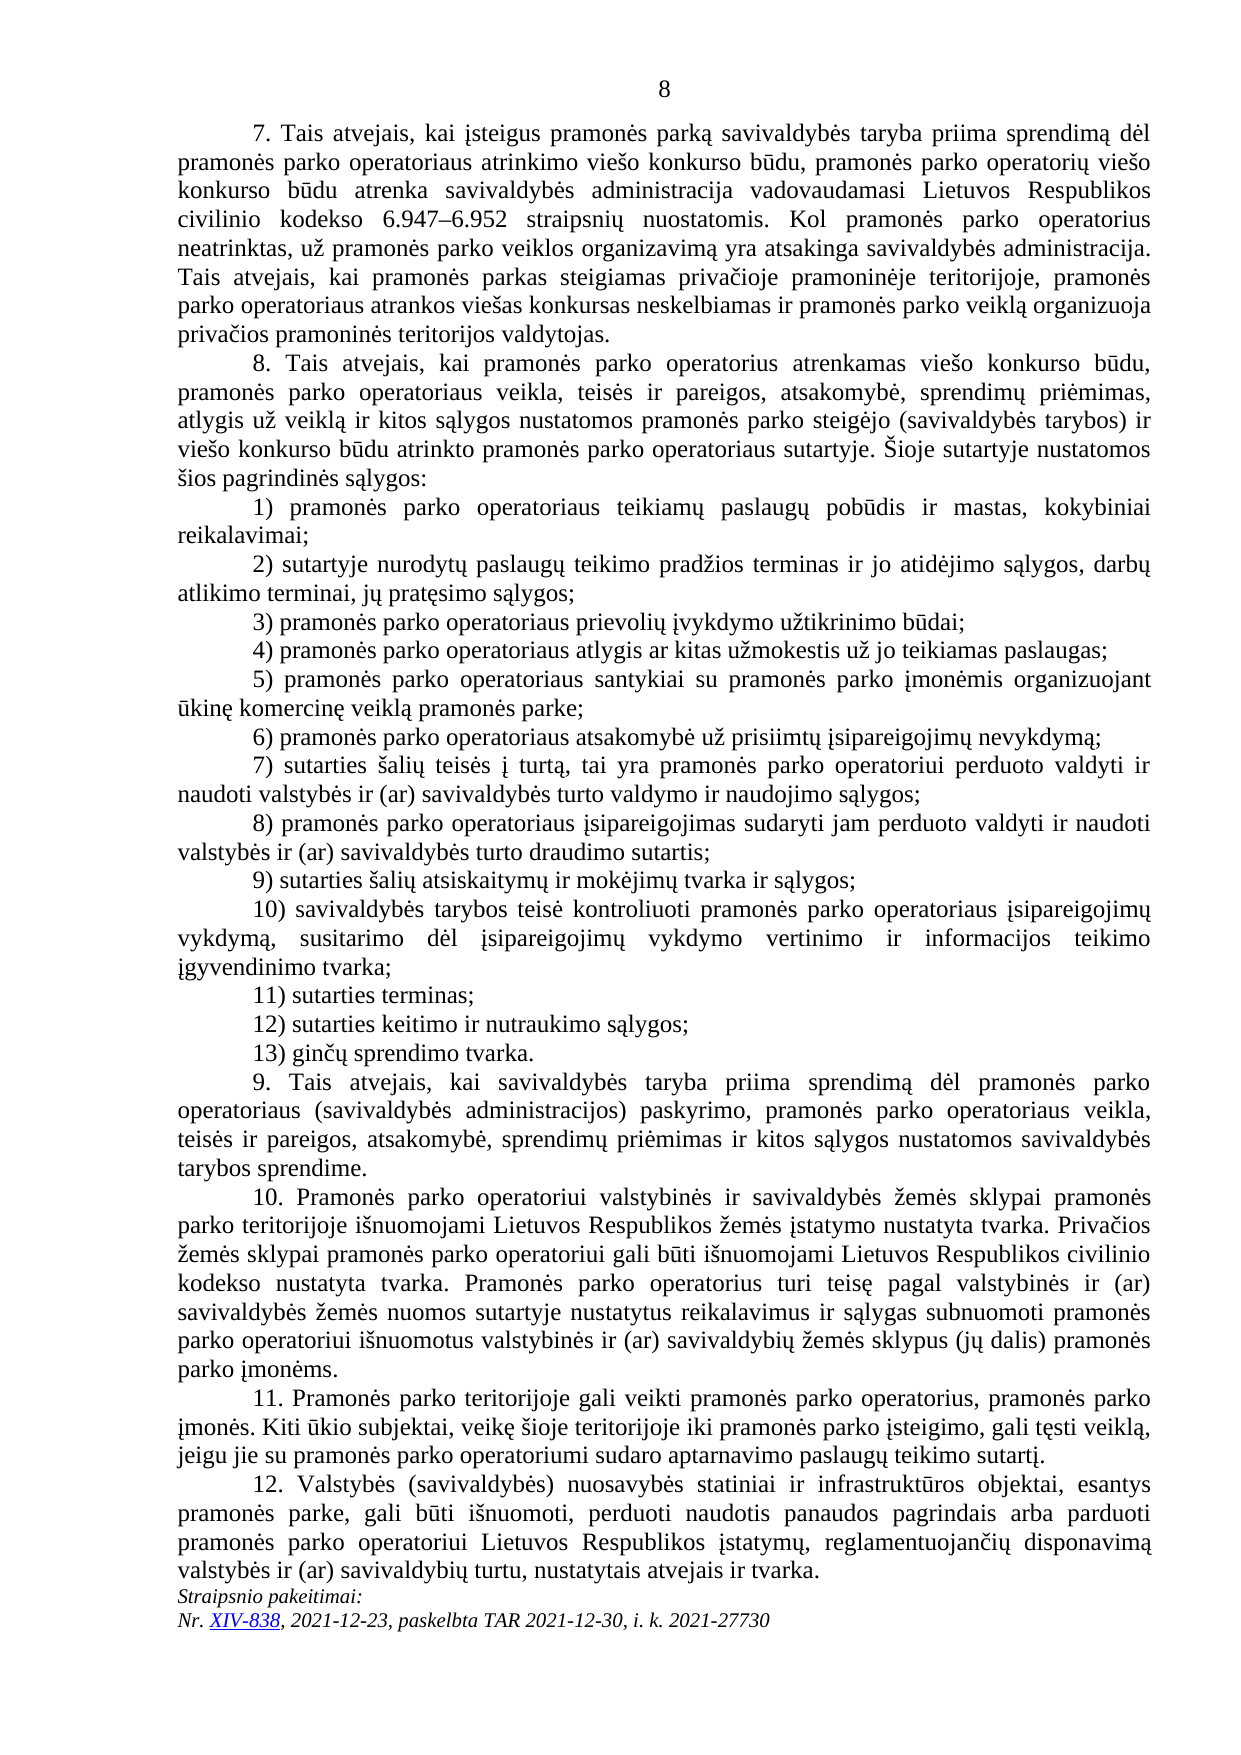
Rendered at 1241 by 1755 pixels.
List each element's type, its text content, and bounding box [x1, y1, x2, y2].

text 1) pramonės parko operatoriaus teikiamų paslaugų pobūdis ir mastas, kokybiniai reikalavimai; [177, 492, 1152, 549]
text 13) ginčų sprendimo tvarka. [177, 1038, 1152, 1067]
text 8) pramonės parko operatoriaus įsipareigojimas sudaryti jam perduoto valdyti ir naudoti valstybės ir (ar) savivaldybės turto draudimo sutartis; [177, 808, 1152, 866]
text 4) pramonės parko operatoriaus atlygis ar kitas užmokestis už jo teikiamas paslaugas; [177, 636, 1152, 664]
text 11. Pramonės parko teritorijoje gali veikti pramonės parko operatorius, pramonės parko įmonės. Kiti ūkio subjektai, veikę šioje teritorijoje iki pramonės parko įsteigimo, gali tęsti veiklą, jeigu jie su pramonės parko operatoriumi sudaro aptarnavimo paslaugų teikimo sutartį. [177, 1383, 1152, 1469]
text 5) pramonės parko operatoriaus santykiai su pramonės parko įmonėmis organizuojant ūkinę komercinę veiklą pramonės parke; [177, 664, 1152, 722]
text 9. Tais atvejais, kai savivaldybės taryba priima sprendimą dėl pramonės parko operatoriaus (savivaldybės administracijos) paskyrimo, pramonės parko operatoriaus veikla, teisės ir pareigos, atsakomybė, sprendimų priėmimas ir kitos sąlygos nustatomos savivaldybės tarybos sprendime. [177, 1067, 1152, 1182]
text 10) savivaldybės tarybos teisė kontroliuoti pramonės parko operatoriaus įsipareigojimų vykdymą, susitarimo dėl įsipareigojimų vykdymo vertinimo ir informacijos teikimo įgyvendinimo tvarka; [177, 894, 1152, 981]
text 3) pramonės parko operatoriaus prievolių įvykdymo užtikrinimo būdai; [177, 607, 1152, 636]
text 2) sutartyje nurodytų paslaugų teikimo pradžios terminas ir jo atidėjimo sąlygos, darbų atlikimo terminai, jų pratęsimo sąlygos; [177, 549, 1152, 607]
text 12. Valstybės (savivaldybės) nuosavybės statiniai ir infrastruktūros objektai, esantys pramonės parke, gali būti išnuomoti, perduoti naudotis panaudos pagrindais arba parduoti pramonės parko operatoriui Lietuvos Respublikos įstatymų, reglamentuojančių disponavimą valstybės ir (ar) savivaldybių turtu, nustatytais atvejais ir tvarka. [177, 1469, 1152, 1584]
text 9) sutarties šalių atsiskaitymų ir mokėjimų tvarka ir sąlygos; [177, 866, 1152, 894]
text 8. Tais atvejais, kai pramonės parko operatorius atrenkamas viešo konkurso būdu, pramonės parko operatoriaus veikla, teisės ir pareigos, atsakomybė, sprendimų priėmimas, atlygis už veiklą ir kitos sąlygos nustatomos pramonės parko steigėjo (savivaldybės tarybos) ir viešo konkurso būdu atrinkto pramonės parko operatoriaus sutartyje. Šioje sutartyje nustatomos šios pagrindinės sąlygos: [177, 348, 1152, 492]
text 7) sutarties šalių teisės į turtą, tai yra pramonės parko operatoriui perduoto valdyti ir naudoti valstybės ir (ar) savivaldybės turto valdymo ir naudojimo sąlygos; [177, 751, 1152, 808]
text 6) pramonės parko operatoriaus atsakomybė už prisiimtų įsipareigojimų nevykdymą; [177, 722, 1152, 751]
text Nr. XIV-838, 2021-12-23, paskelbta TAR 2021-12-30, i. k. 2021-27730 [177, 1608, 1152, 1632]
text 12) sutarties keitimo ir nutraukimo sąlygos; [177, 1009, 1152, 1038]
text 11) sutarties terminas; [177, 981, 1152, 1009]
text 10. Pramonės parko operatoriui valstybinės ir savivaldybės žemės sklypai pramonės parko teritorijoje išnuomojami Lietuvos Respublikos žemės įstatymo nustatyta tvarka. Privačios žemės sklypai pramonės parko operatoriui gali būti išnuomojami Lietuvos Respublikos civilinio kodekso nustatyta tvarka. Pramonės parko operatorius turi teisę pagal valstybinės ir (ar) savivaldybės žemės nuomos sutartyje nustatytus reikalavimus ir sąlygas subnuomoti pramonės parko operatoriui išnuomotus valstybinės ir (ar) savivaldybių žemės sklypus (jų dalis) pramonės parko įmonėms. [177, 1182, 1152, 1383]
text 7. Tais atvejais, kai įsteigus pramonės parką savivaldybės taryba priima sprendimą dėl pramonės parko operatoriaus atrinkimo viešo konkurso būdu, pramonės parko operatorių viešo konkurso būdu atrenka savivaldybės administracija vadovaudamasi Lietuvos Respublikos civilinio kodekso 6.947–6.952 straipsnių nuostatomis. Kol pramonės parko operatorius neatrinktas, už pramonės parko veiklos organizavimą yra atsakinga savivaldybės administracija. Tais atvejais, kai pramonės parkas steigiamas privačioje pramoninėje teritorijoje, pramonės parko operatoriaus atrankos viešas konkursas neskelbiamas ir pramonės parko veiklą organizuoja privačios pramoninės teritorijos valdytojas. [177, 118, 1152, 348]
text Straipsnio pakeitimai: [177, 1584, 1152, 1608]
